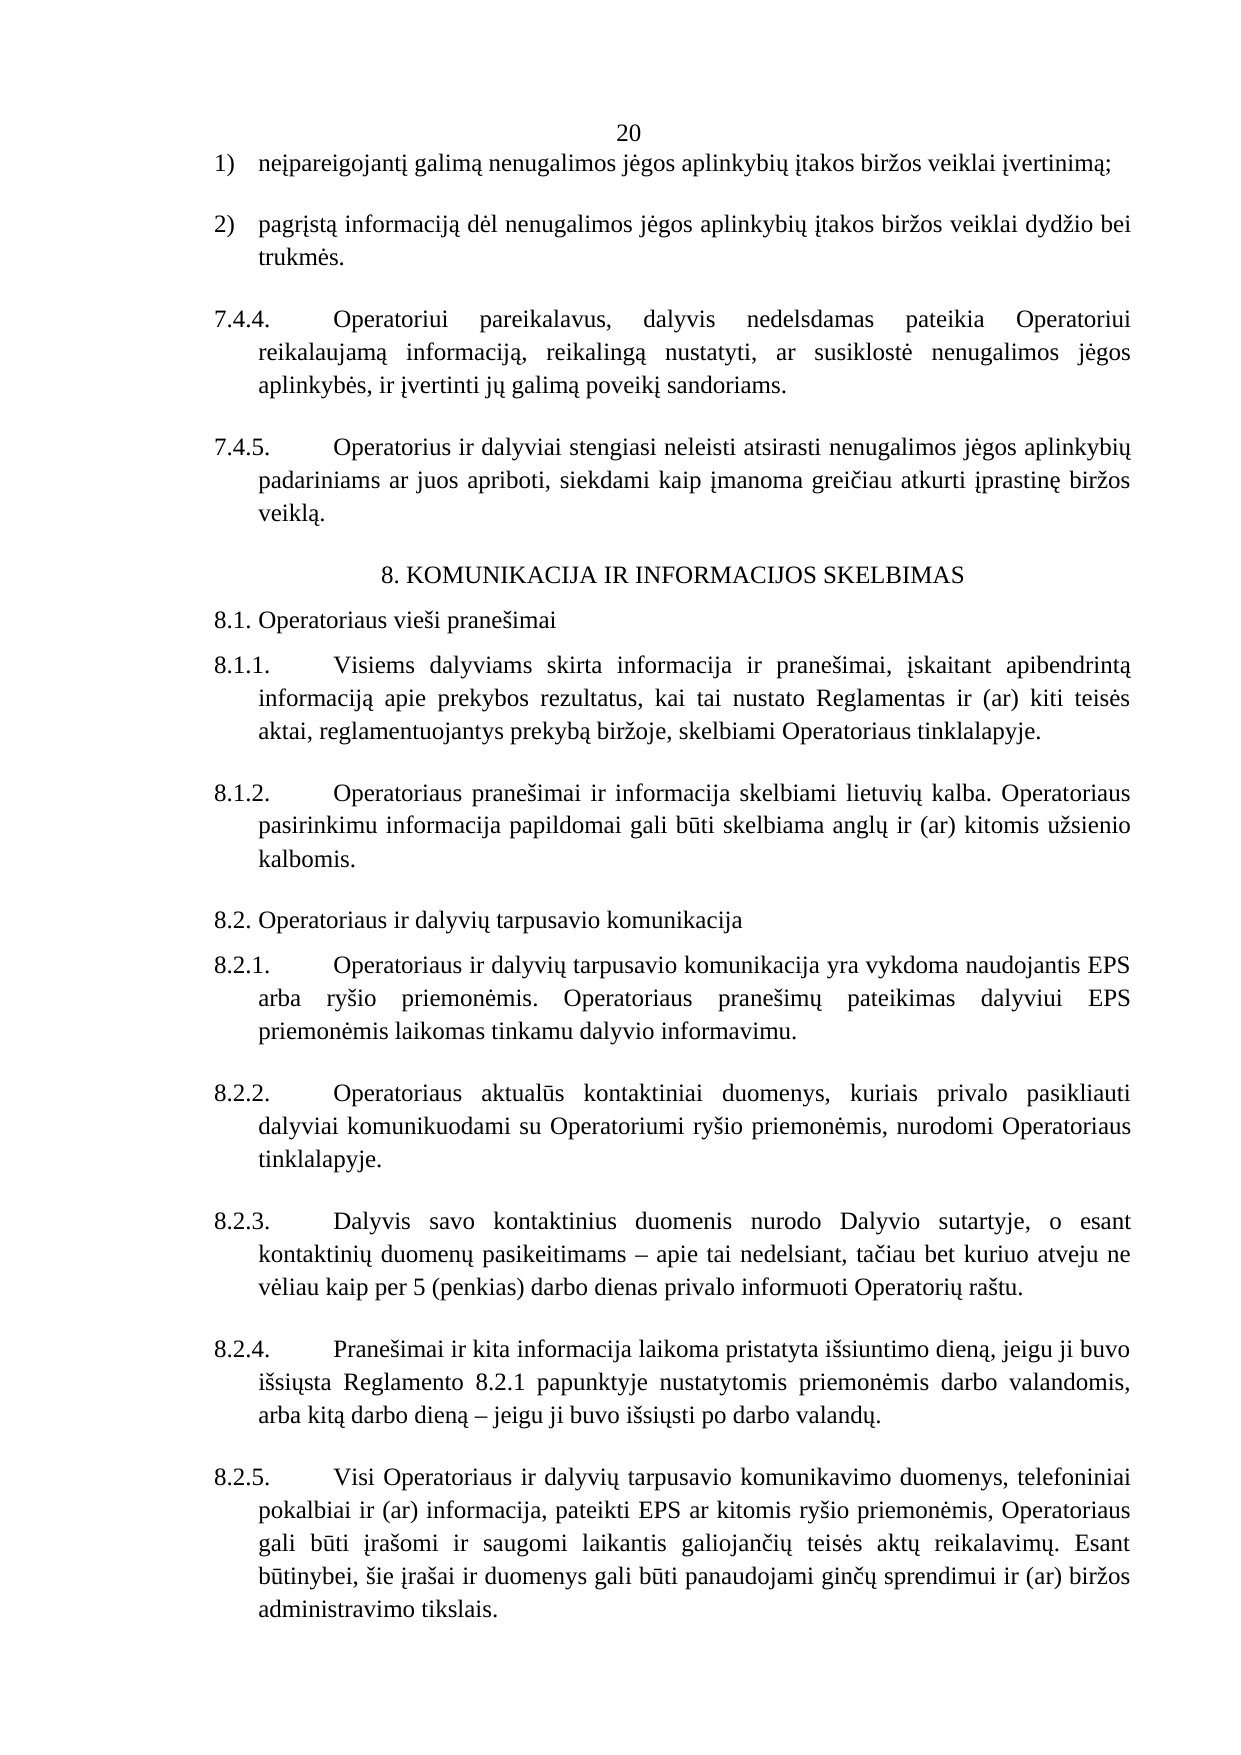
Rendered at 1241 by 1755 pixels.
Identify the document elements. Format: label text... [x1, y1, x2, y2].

text 8.1. Operatoriaus vieši pranešimai [214, 605, 1132, 633]
text 7.4.5. Operatorius ir dalyviai stengiasi neleisti atsirasti nenugalimos jėgos aplinkybių padariniams ar juos apriboti, siekdami kaip įmanoma greičiau atkurti įprastinę biržos veiklą. [214, 432, 1132, 527]
text 8. KOMUNIKACIJA IR INFORMACIJOS SKELBIMAS [214, 560, 1132, 588]
text 2) pagrįstą informaciją dėl nenugalimos jėgos aplinkybių įtakos biržos veiklai dydžio bei trukmės. [214, 209, 1132, 271]
text 8.2.1. Operatoriaus ir dalyvių tarpusavio komunikacija yra vykdoma naudojantis EPS arba ryšio priemonėmis. Operatoriaus pranešimų pateikimas dalyviui EPS priemonėmis laikomas tinkamu dalyvio informavimu. [214, 950, 1132, 1045]
text 8.2.2. Operatoriaus aktualūs kontaktiniai duomenys, kuriais privalo pasikliauti dalyviai komunikuodami su Operatoriumi ryšio priemonėmis, nurodomi Operatoriaus tinklalapyje. [214, 1078, 1132, 1173]
text 8.2.4. Pranešimai ir kita informacija laikoma pristatyta išsiuntimo dieną, jeigu ji buvo išsiųsta Reglamento 8.2.1 papunktyje nustatytomis priemonėmis darbo valandomis, arba kitą darbo dieną – jeigu ji buvo išsiųsti po darbo valandų. [214, 1334, 1132, 1429]
text 8.1.2. Operatoriaus pranešimai ir informacija skelbiami lietuvių kalba. Operatoriaus pasirinkimu informacija papildomai gali būti skelbiama anglų ir (ar) kitomis užsienio kalbomis. [214, 778, 1132, 872]
text 8.2.5. Visi Operatoriaus ir dalyvių tarpusavio komunikavimo duomenys, telefoniniai pokalbiai ir (ar) informacija, pateikti EPS ar kitomis ryšio priemonėmis, Operatoriaus gali būti įrašomi ir saugomi laikantis galiojančių teisės aktų reikalavimų. Esant būtinybei, šie įrašai ir duomenys gali būti panaudojami ginčų sprendimui ir (ar) biržos administravimo tikslais. [214, 1462, 1132, 1622]
text 8.1.1. Visiems dalyviams skirta informacija ir pranešimai, įskaitant apibendrintą informaciją apie prekybos rezultatus, kai tai nustato Reglamentas ir (ar) kiti teisės aktai, reglamentuojantys prekybą biržoje, skelbiami Operatoriaus tinklalapyje. [214, 650, 1132, 744]
text 8.2.3. Dalyvis savo kontaktinius duomenis nurodo Dalyvio sutartyje, o esant kontaktinių duomenų pasikeitimams – apie tai nedelsiant, tačiau bet kuriuo atveju ne vėliau kaip per 5 (penkias) darbo dienas privalo informuoti Operatorių raštu. [214, 1206, 1132, 1301]
text 1) neįpareigojantį galimą nenugalimos jėgos aplinkybių įtakos biržos veiklai įvertinimą; [214, 148, 1132, 176]
text 8.2. Operatoriaus ir dalyvių tarpusavio komunikacija [214, 905, 1132, 934]
text 7.4.4. Operatoriui pareikalavus, dalyvis nedelsdamas pateikia Operatoriui reikalaujamą informaciją, reikalingą nustatyti, ar susiklostė nenugalimos jėgos aplinkybės, ir įvertinti jų galimą poveikį sandoriams. [214, 304, 1132, 399]
